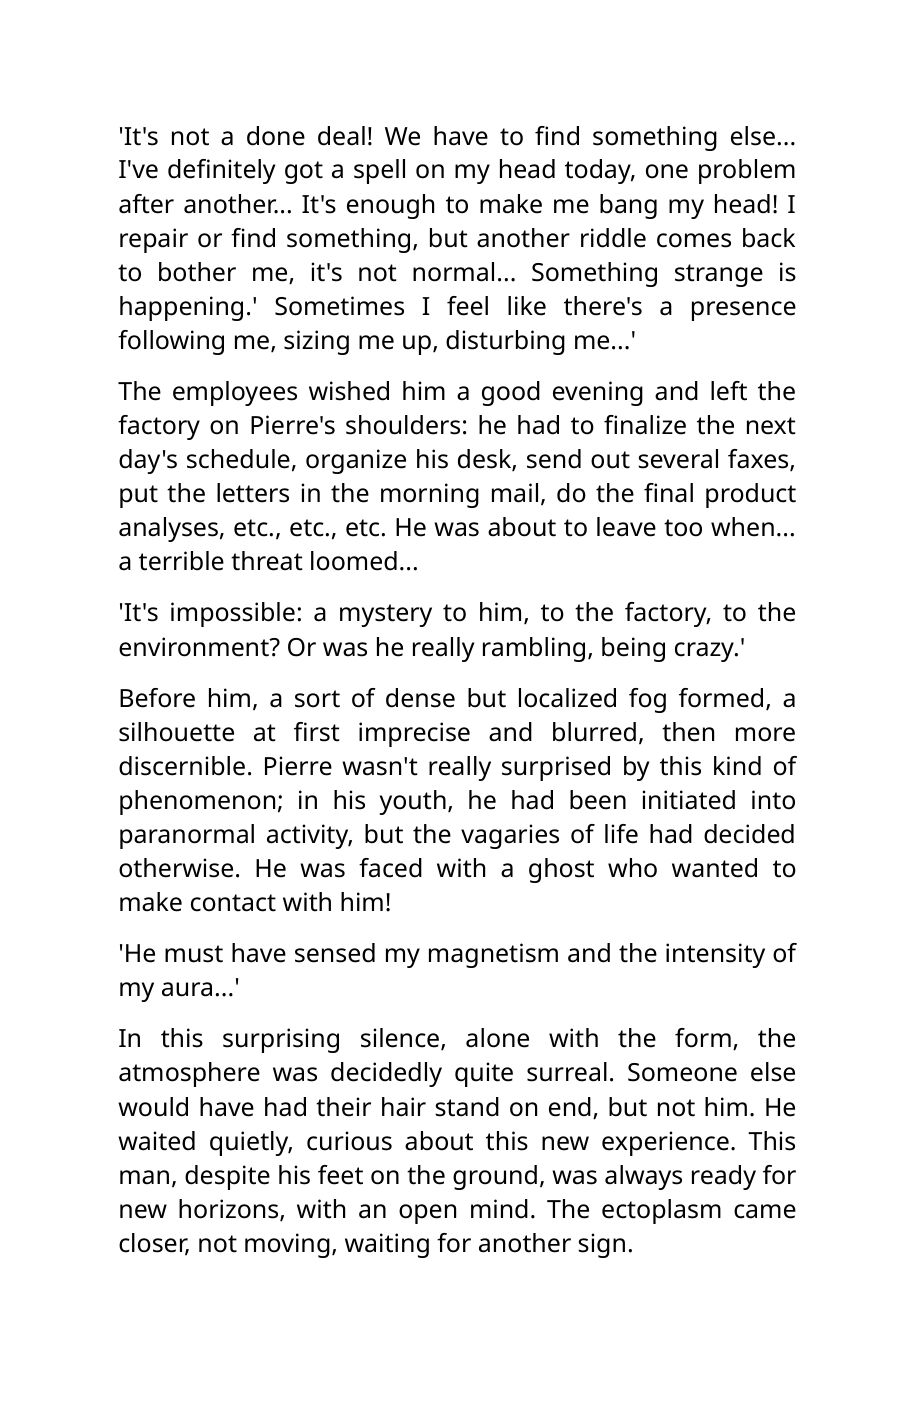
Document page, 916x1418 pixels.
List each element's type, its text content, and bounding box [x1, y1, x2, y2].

text Before him, a sort of dense but localized fog formed, a silhouette at first imprecise and blurred, then more discernible. Pierre wasn't really surprised by this kind of phenomenon; in his youth, he had been initiated into paranormal activity, but the vagaries of life had decided otherwise. He was faced with a ghost who wanted to make contact with him! [118, 680, 797, 919]
text 'It's impossible: a mystery to him, to the factory, to the environment? Or was he really rambling, being crazy.' [118, 595, 797, 663]
text In this surprising silence, alone with the form, the atmosphere was decidedly quite surreal. Someone else would have had their hair stand on end, but not him. He waited quietly, curious about this new experience. This man, despite his feet on the ground, was always ready for new horizons, with an open mind. The ectoplasm came closer, not moving, waiting for another sign. [118, 1021, 797, 1259]
text 'It's not a done deal! We have to find something else... I've definitely got a spell on my head today, one problem after another... It's enough to make me bang my head! I repair or find something, but another riddle comes back to bother me, it's not normal... Something strange is happening.' Sometimes I feel like there's a presence following me, sizing me up, disturbing me...' [118, 118, 797, 357]
text 'He must have sensed my magnetism and the intensity of my aura...' [118, 936, 797, 1004]
text The employees wished him a good evening and left the factory on Pierre's shoulders: he had to finalize the next day's schedule, organize his desk, send out several faxes, put the letters in the morning mail, do the final product analyses, etc., etc., etc. He was about to leave too when... a terrible threat loomed... [118, 374, 797, 578]
